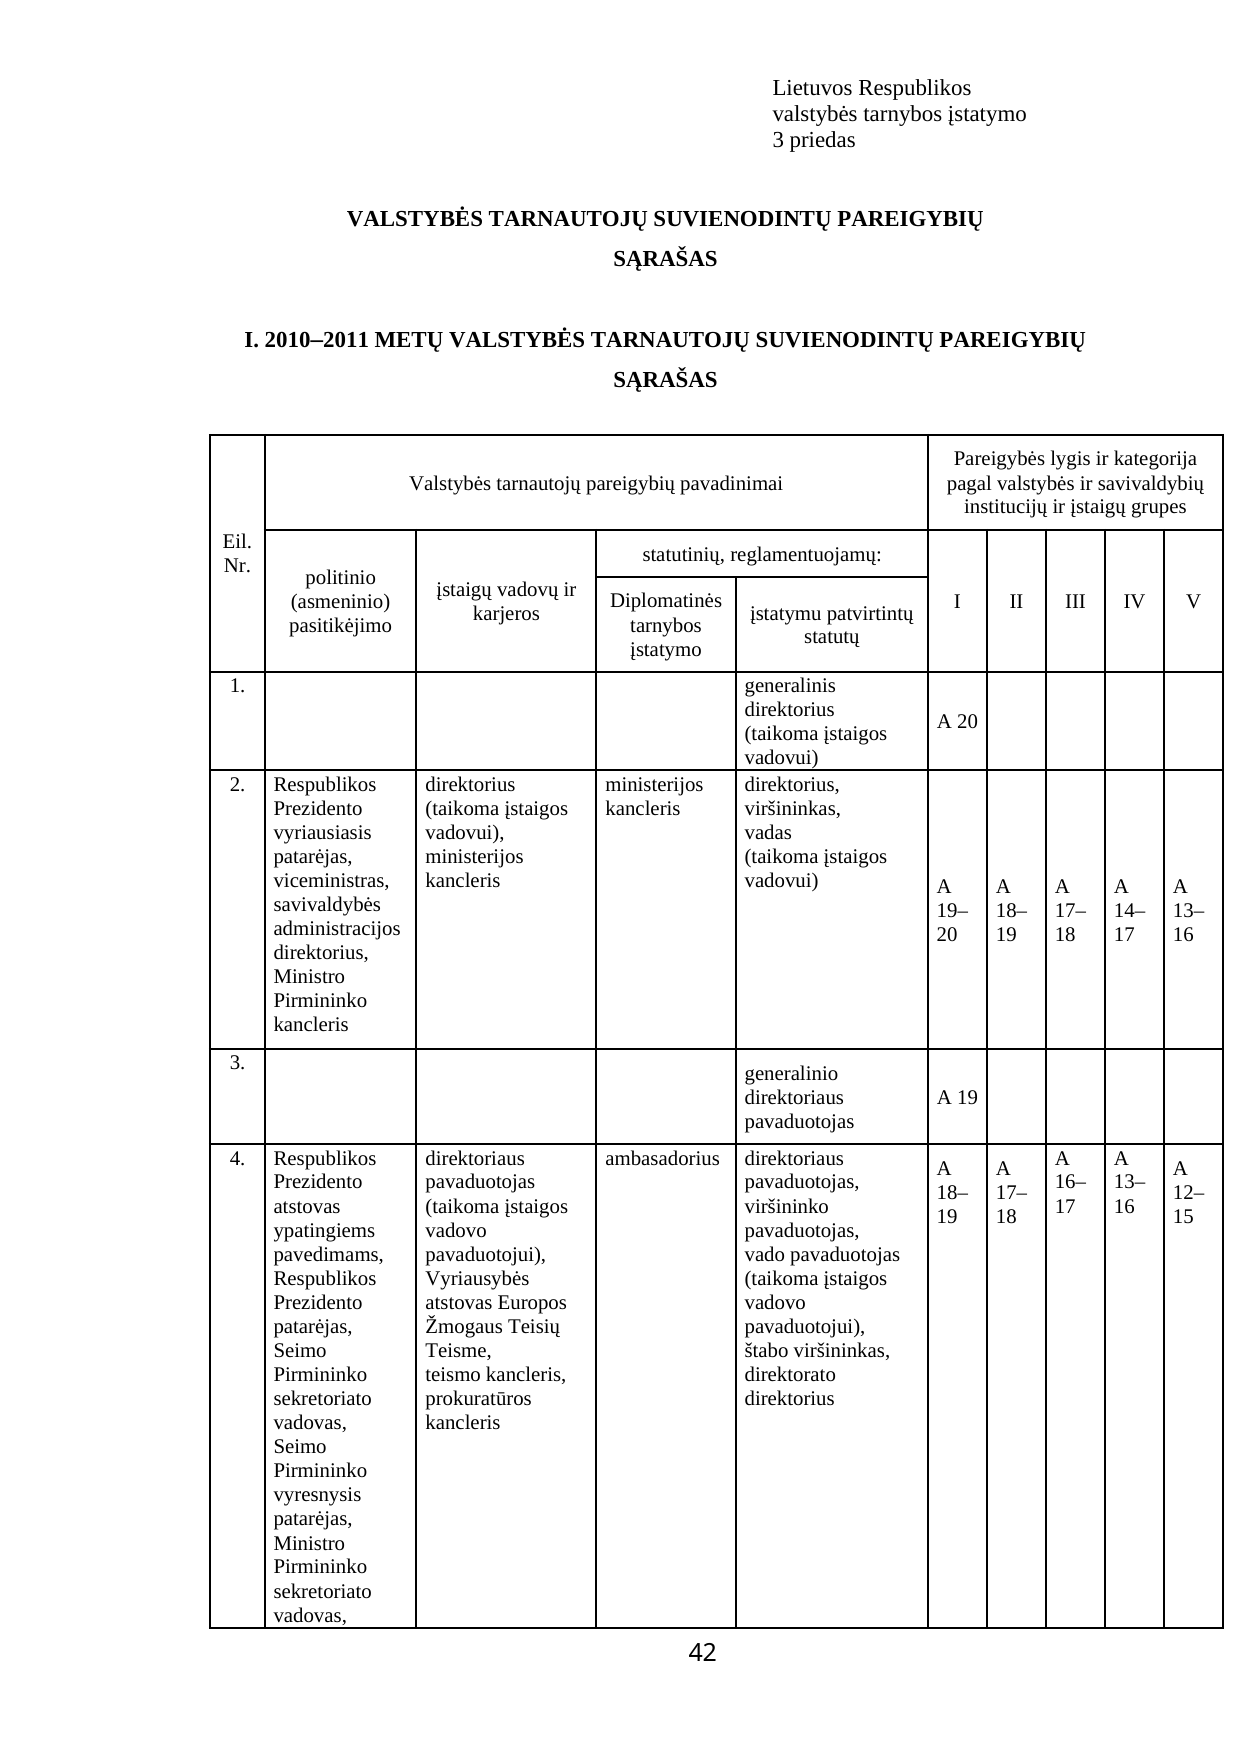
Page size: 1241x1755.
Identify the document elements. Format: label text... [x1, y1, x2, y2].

text valstybės tarnybos įstatymo [772, 100, 1120, 126]
table_cell politinio (asmeninio) pasitikėjimo [266, 531, 415, 671]
table_cell I [929, 531, 986, 671]
table_cell A 19–20 [929, 771, 986, 1048]
table_cell [266, 1050, 415, 1143]
text I. 2010–2011 METŲ VALSTYBĖS TARNAUTOJŲ SUVIENODINTŲ PAREIGYBIŲ SĄRAŠAS [210, 324, 1120, 392]
table_cell ambasadorius [597, 1145, 735, 1627]
table_cell Diplomatinės tarnybos įstatymo [597, 578, 735, 671]
table_cell A 13–16 [1165, 771, 1222, 1048]
table_cell 3. [211, 1050, 264, 1143]
text Lietuvos Respublikos [772, 73, 1120, 100]
table_cell direktoriaus pavaduotojas (taikoma įstaigos vadovo pavaduotojui), Vyriausybės atstovas Europos Žmogaus Teisių Teisme, teismo kancleris, prokuratūros kancleris [417, 1145, 595, 1627]
table_cell A 19 [929, 1050, 986, 1143]
table_cell 4. [211, 1145, 264, 1627]
table_cell generalinio direktoriaus pavaduotojas [737, 1050, 927, 1143]
table_cell A 18–19 [988, 771, 1045, 1048]
table_cell Respublikos Prezidento vyriausiasis patarėjas, viceministras, savivaldybės administracijos direktorius, Ministro Pirmininko kancleris [266, 771, 415, 1048]
table_cell direktorius, viršininkas, vadas (taikoma įstaigos vadovui) [737, 771, 927, 1048]
table_cell A 17–18 [988, 1145, 1045, 1627]
table_cell A 12–15 [1165, 1145, 1222, 1627]
table_cell įstaigų vadovų ir karjeros [417, 531, 595, 671]
table_cell A 17–18 [1047, 771, 1104, 1048]
table_cell [1106, 1050, 1163, 1143]
table_cell direktoriaus pavaduotojas, viršininko pavaduotojas, vado pavaduotojas (taikoma įstaigos vadovo pavaduotojui), štabo viršininkas, direktorato direktorius [737, 1145, 927, 1627]
table_cell įstatymu patvirtintų statutų [737, 578, 927, 671]
table_cell A 14–17 [1106, 771, 1163, 1048]
table_cell II [988, 531, 1045, 671]
table_cell 2. [211, 771, 264, 1048]
table_cell generalinis direktorius (taikoma įstaigos vadovui) [737, 673, 927, 769]
table_cell [1047, 673, 1104, 769]
text SĄRAŠAS [210, 245, 1120, 271]
table_header Valstybės tarnautojų pareigybių pavadinimai [266, 436, 927, 529]
table_cell [1165, 673, 1222, 769]
table_header Pareigybės lygis ir kategorija pagal valstybės ir savivaldybių institucijų ir įstaigų grupes [929, 436, 1222, 529]
table_cell A 16–17 [1047, 1145, 1104, 1627]
table_cell [988, 1050, 1045, 1143]
table_cell III [1047, 531, 1104, 671]
table_cell A 13–16 [1106, 1145, 1163, 1627]
table_cell statutinių, reglamentuojamų: [597, 531, 927, 576]
table_cell [1165, 1050, 1222, 1143]
table_cell Respublikos Prezidento atstovas ypatingiems pavedimams, Respublikos Prezidento patarėjas, Seimo Pirmininko sekretoriato vadovas, Seimo Pirmininko vyresnysis patarėjas, Ministro Pirmininko sekretoriato vadovas, [266, 1145, 415, 1627]
table_cell [597, 1050, 735, 1143]
table_cell [417, 1050, 595, 1143]
table_cell [1106, 673, 1163, 769]
table_cell ministerijos kancleris [597, 771, 735, 1048]
table_cell A 20 [929, 673, 986, 769]
table_cell [988, 673, 1045, 769]
table_cell [266, 673, 415, 769]
text VALSTYBĖS TARNAUTOJŲ SUVIENODINTŲ PAREIGYBIŲ [210, 205, 1120, 232]
table_cell 1. [211, 673, 264, 769]
table_cell IV [1106, 531, 1163, 671]
table_cell A 18–19 [929, 1145, 986, 1627]
text 3 priedas [772, 126, 1120, 153]
table_cell [597, 673, 735, 769]
table_header Eil. Nr. [211, 436, 264, 671]
table_cell [1047, 1050, 1104, 1143]
table_cell V [1165, 531, 1222, 671]
table_cell [417, 673, 595, 769]
table_cell direktorius (taikoma įstaigos vadovui), ministerijos kancleris [417, 771, 595, 1048]
